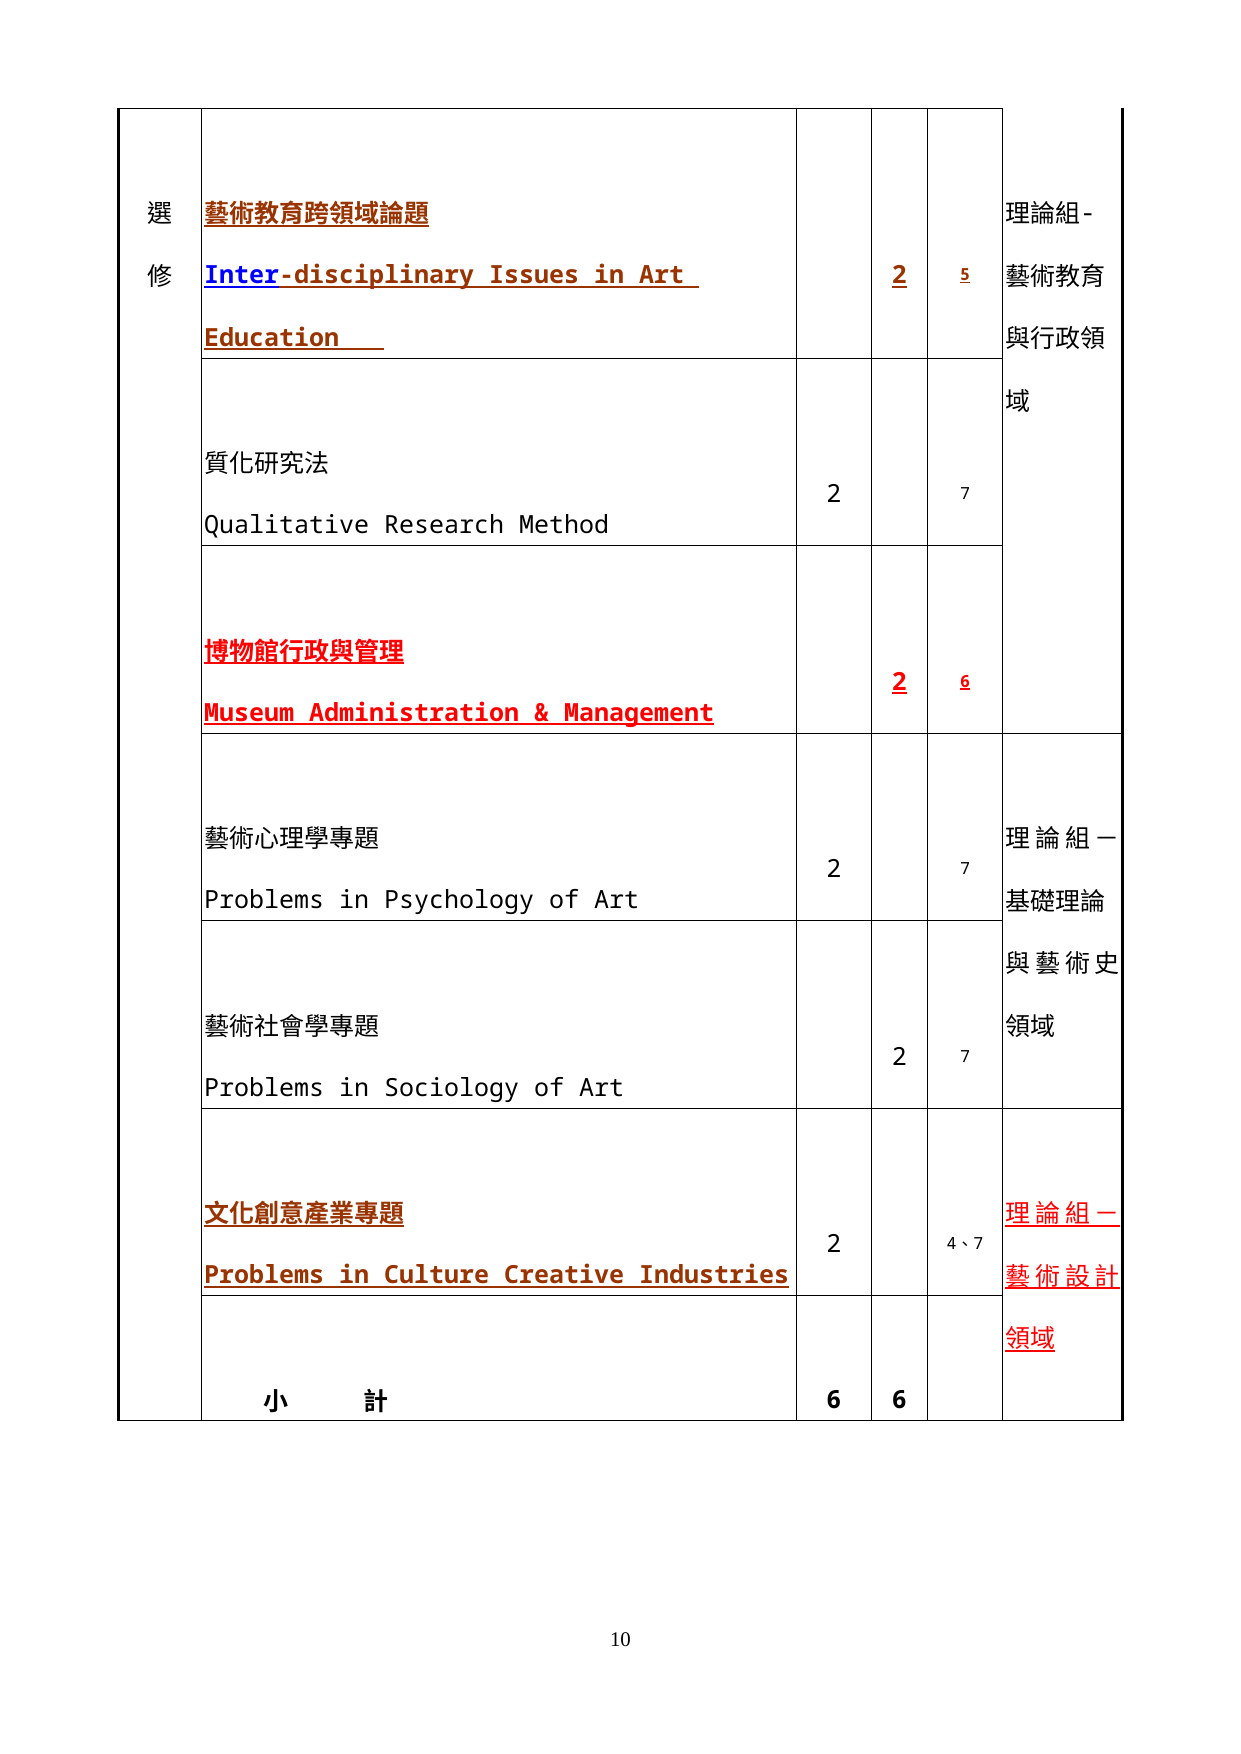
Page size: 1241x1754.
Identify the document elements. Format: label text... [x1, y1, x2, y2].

table_cell [872, 359, 927, 545]
table_cell 5 [928, 109, 1002, 358]
table_cell 理論組- 藝術教育與行政領域 [1003, 108, 1121, 733]
table_cell 藝術教育跨領域論題 Inter-disciplinary Issues in Art Education [202, 109, 796, 358]
table_cell 文化創意產業專題 Problems in Culture Creative Industries [202, 1109, 796, 1295]
table_cell 理論組－基礎理論 與藝術史領域 [1003, 734, 1121, 1108]
table_cell [797, 109, 871, 358]
table_cell 7 [928, 359, 1002, 545]
table_cell 選 修 [120, 109, 201, 1420]
table_cell 4、7 [928, 1109, 1002, 1295]
table_cell [797, 921, 871, 1108]
table_cell 6 [928, 546, 1002, 733]
table_cell 博物館行政與管理 Museum Administration & Management [202, 546, 796, 733]
table_cell 2 [797, 1109, 871, 1295]
table_cell [928, 1296, 1002, 1420]
table_cell [797, 546, 871, 733]
table_cell 2 [797, 734, 871, 920]
table_cell [872, 734, 927, 920]
table_cell 2 [872, 921, 927, 1108]
table_cell 2 [797, 359, 871, 545]
table_cell 藝術社會學專題 Problems in Sociology of Art [202, 921, 796, 1108]
table_cell 理論組－藝術設計領域 [1003, 1109, 1121, 1420]
table_cell 2 [872, 546, 927, 733]
table_cell 7 [928, 921, 1002, 1108]
table_cell 6 [872, 1296, 927, 1420]
table_cell [872, 1109, 927, 1295]
table_cell 2 [872, 109, 927, 358]
table_cell 質化研究法 Qualitative Research Method [202, 359, 796, 545]
table_cell 藝術心理學專題 Problems in Psychology of Art [202, 734, 796, 920]
table_cell 小 計 [202, 1296, 796, 1420]
table_cell 6 [797, 1296, 871, 1420]
table_cell 7 [928, 734, 1002, 920]
